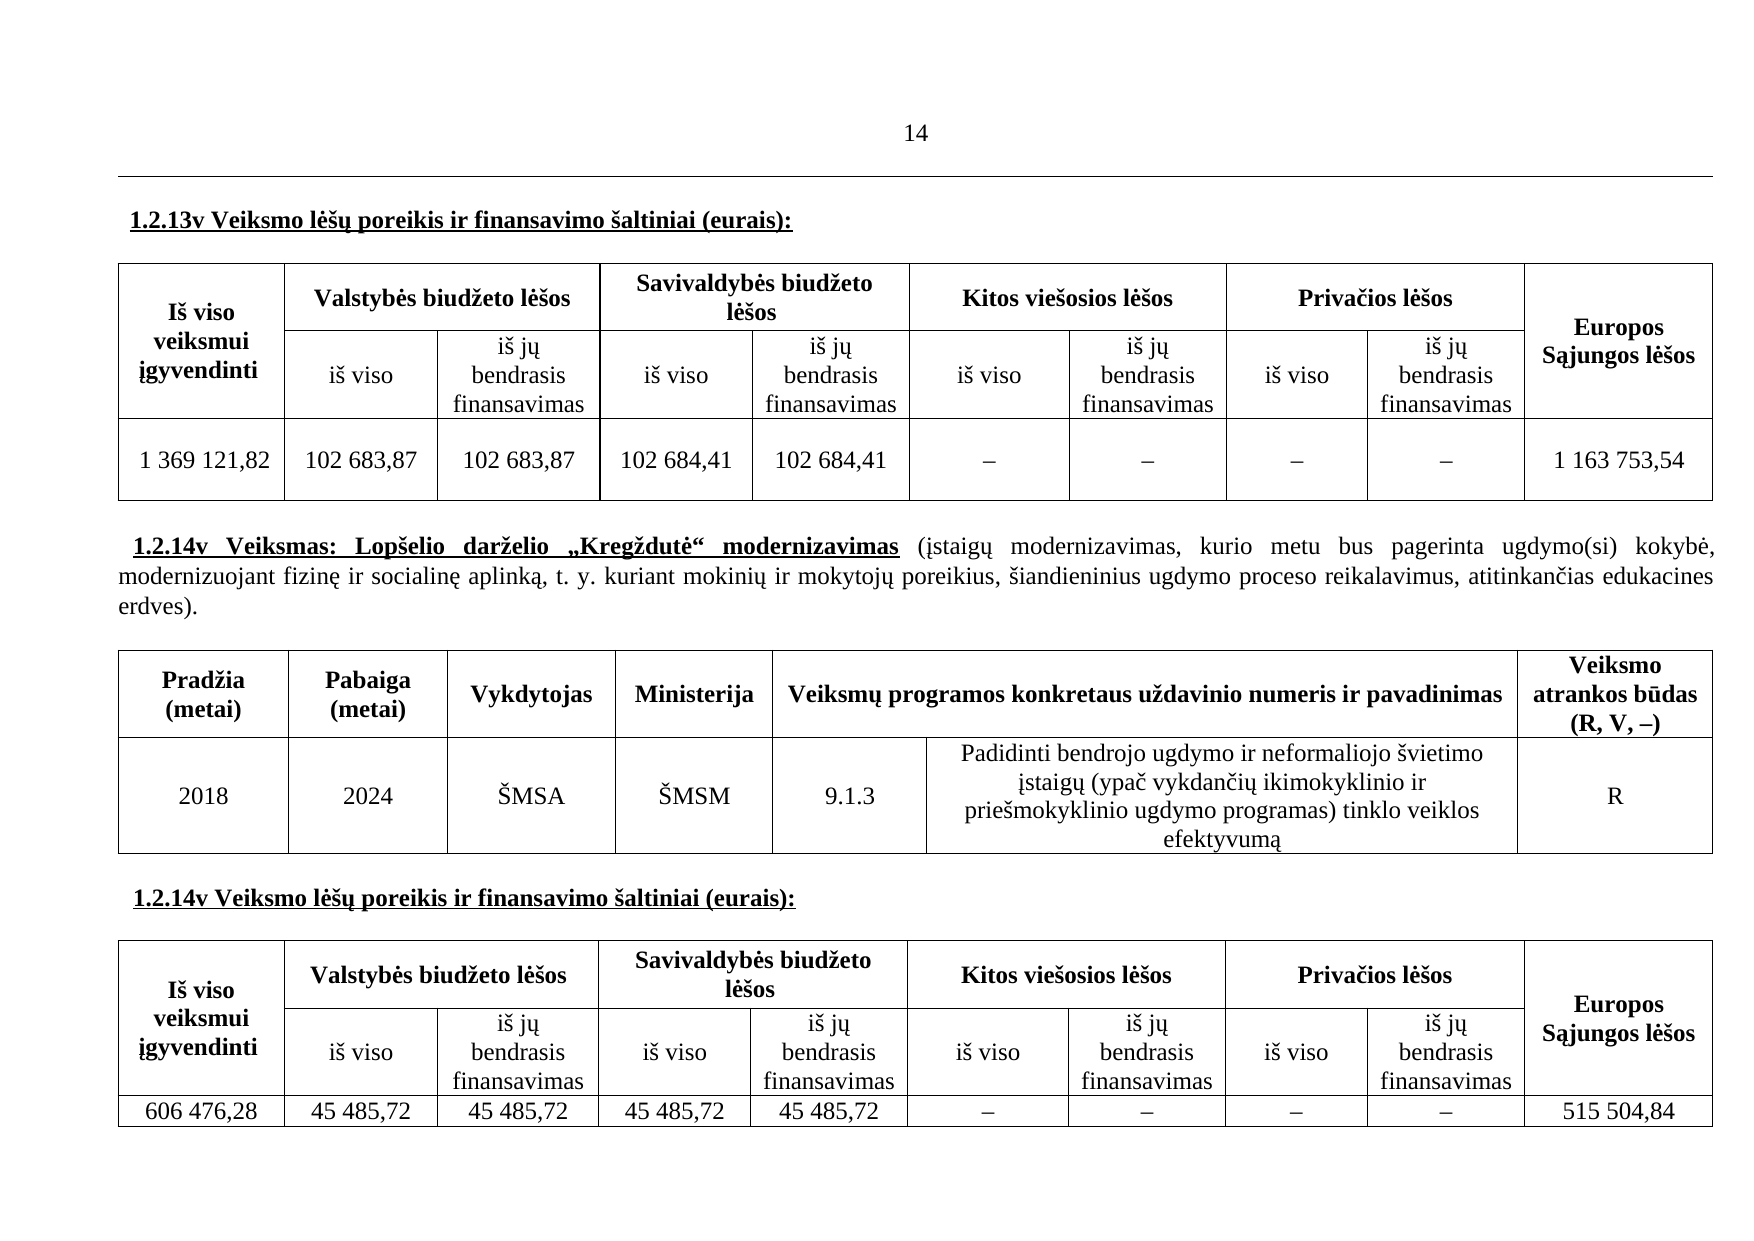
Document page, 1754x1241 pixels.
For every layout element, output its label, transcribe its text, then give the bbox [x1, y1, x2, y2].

table_cell Iš viso veiksmui įgyvendinti [119, 264, 284, 417]
table_cell iš viso [1226, 1009, 1367, 1095]
table_cell Valstybės biudžeto lėšos [285, 264, 599, 330]
table_cell iš viso [910, 331, 1069, 417]
table_cell 45 485,72 [285, 1096, 437, 1126]
table_header Iš viso veiksmui įgyvendinti [119, 941, 284, 1095]
table_cell ŠMSA [448, 738, 615, 853]
text 1.2.14v Veiksmo lėšų poreikis ir finansavimo šaltiniai (eurais): [118, 883, 1754, 911]
table_cell 2024 [289, 738, 447, 853]
table_cell – [908, 1096, 1068, 1126]
table_cell – [1368, 1096, 1524, 1126]
table_cell 45 485,72 [751, 1096, 907, 1126]
text 1.2.14v Veiksmas: Lopšelio darželio „Kregždutė“ modernizavimas (įstaigų modernizavimas, kurio metu bus pagerinta ugdymo(si) kokybė, modernizuojant fizinę ir socialinę aplinką, t. y. kuriant mokinių ir mokytojų poreikius, šiandieninius ugdymo proceso reikalavimus, atitinkančias edukacines erdves). [118, 531, 1716, 620]
table_cell 9.1.3 [773, 738, 926, 853]
table_header Veiksmo atrankos būdas (R, V, –) [1518, 651, 1712, 737]
table_cell iš viso [285, 1009, 437, 1095]
table_cell iš viso [285, 331, 437, 417]
table_header Privačios lėšos [1226, 941, 1524, 1007]
table_cell iš viso [1227, 331, 1367, 417]
table_cell iš jų bendrasis finansavimas [438, 331, 599, 417]
table_cell 45 485,72 [599, 1096, 750, 1126]
table_cell iš jų bendrasis finansavimas [751, 1009, 907, 1095]
table_cell iš jų bendrasis finansavimas [1069, 1009, 1225, 1095]
table_header Veiksmų programos konkretaus uždavinio numeris ir pavadinimas [773, 651, 1517, 737]
table_cell 102 684,41 [601, 419, 752, 500]
table_cell iš jų bendrasis finansavimas [1070, 331, 1226, 417]
table_header Savivaldybės biudžeto lėšos [599, 941, 907, 1007]
table_cell Savivaldybės biudžeto lėšos [601, 264, 909, 330]
table_header Kitos viešosios lėšos [908, 941, 1225, 1007]
table_cell 515 504,84 [1525, 1096, 1712, 1126]
table_header Ministerija [616, 651, 772, 737]
table_cell 1.2.13v Veiksmo lėšų poreikis ir finansavimo šaltiniai (eurais): [118, 177, 1713, 263]
table_cell – [910, 419, 1069, 500]
table_header Pabaiga (metai) [289, 651, 447, 737]
table_cell Europos Sąjungos lėšos [1525, 264, 1712, 417]
table_cell 1 369 121,82 [119, 419, 284, 500]
table_cell – [1069, 1096, 1225, 1126]
table_header Pradžia (metai) [119, 651, 288, 737]
table_cell iš jų bendrasis finansavimas [438, 1009, 598, 1095]
table_cell – [1226, 1096, 1367, 1126]
table_cell iš jų bendrasis finansavimas [1368, 1009, 1524, 1095]
table_cell iš viso [908, 1009, 1068, 1095]
table_cell – [1368, 419, 1524, 500]
table_cell Kitos viešosios lėšos [910, 264, 1226, 330]
table_cell iš jų bendrasis finansavimas [753, 331, 909, 417]
table_header Vykdytojas [448, 651, 615, 737]
table_cell 45 485,72 [438, 1096, 598, 1126]
table_cell Privačios lėšos [1227, 264, 1524, 330]
table_cell ŠMSM [616, 738, 772, 853]
table_cell 102 683,87 [438, 419, 599, 500]
table_cell 606 476,28 [119, 1096, 284, 1126]
table_header Valstybės biudžeto lėšos [285, 941, 598, 1007]
table_cell R [1518, 738, 1712, 853]
table_header Europos Sąjungos lėšos [1525, 941, 1712, 1095]
table_cell – [1227, 419, 1367, 500]
table_cell 102 683,87 [285, 419, 437, 500]
table_cell 1 163 753,54 [1525, 419, 1712, 500]
table_cell Padidinti bendrojo ugdymo ir neformaliojo švietimo įstaigų (ypač vykdančių ikimokyklinio ir priešmokyklinio ugdymo programas) tinklo veiklos efektyvumą [927, 738, 1517, 853]
table_cell – [1070, 419, 1226, 500]
table_cell 2018 [119, 738, 288, 853]
table_cell iš viso [599, 1009, 750, 1095]
table_cell iš jų bendrasis finansavimas [1368, 331, 1524, 417]
table_cell iš viso [601, 331, 752, 417]
table_cell 102 684,41 [753, 419, 909, 500]
